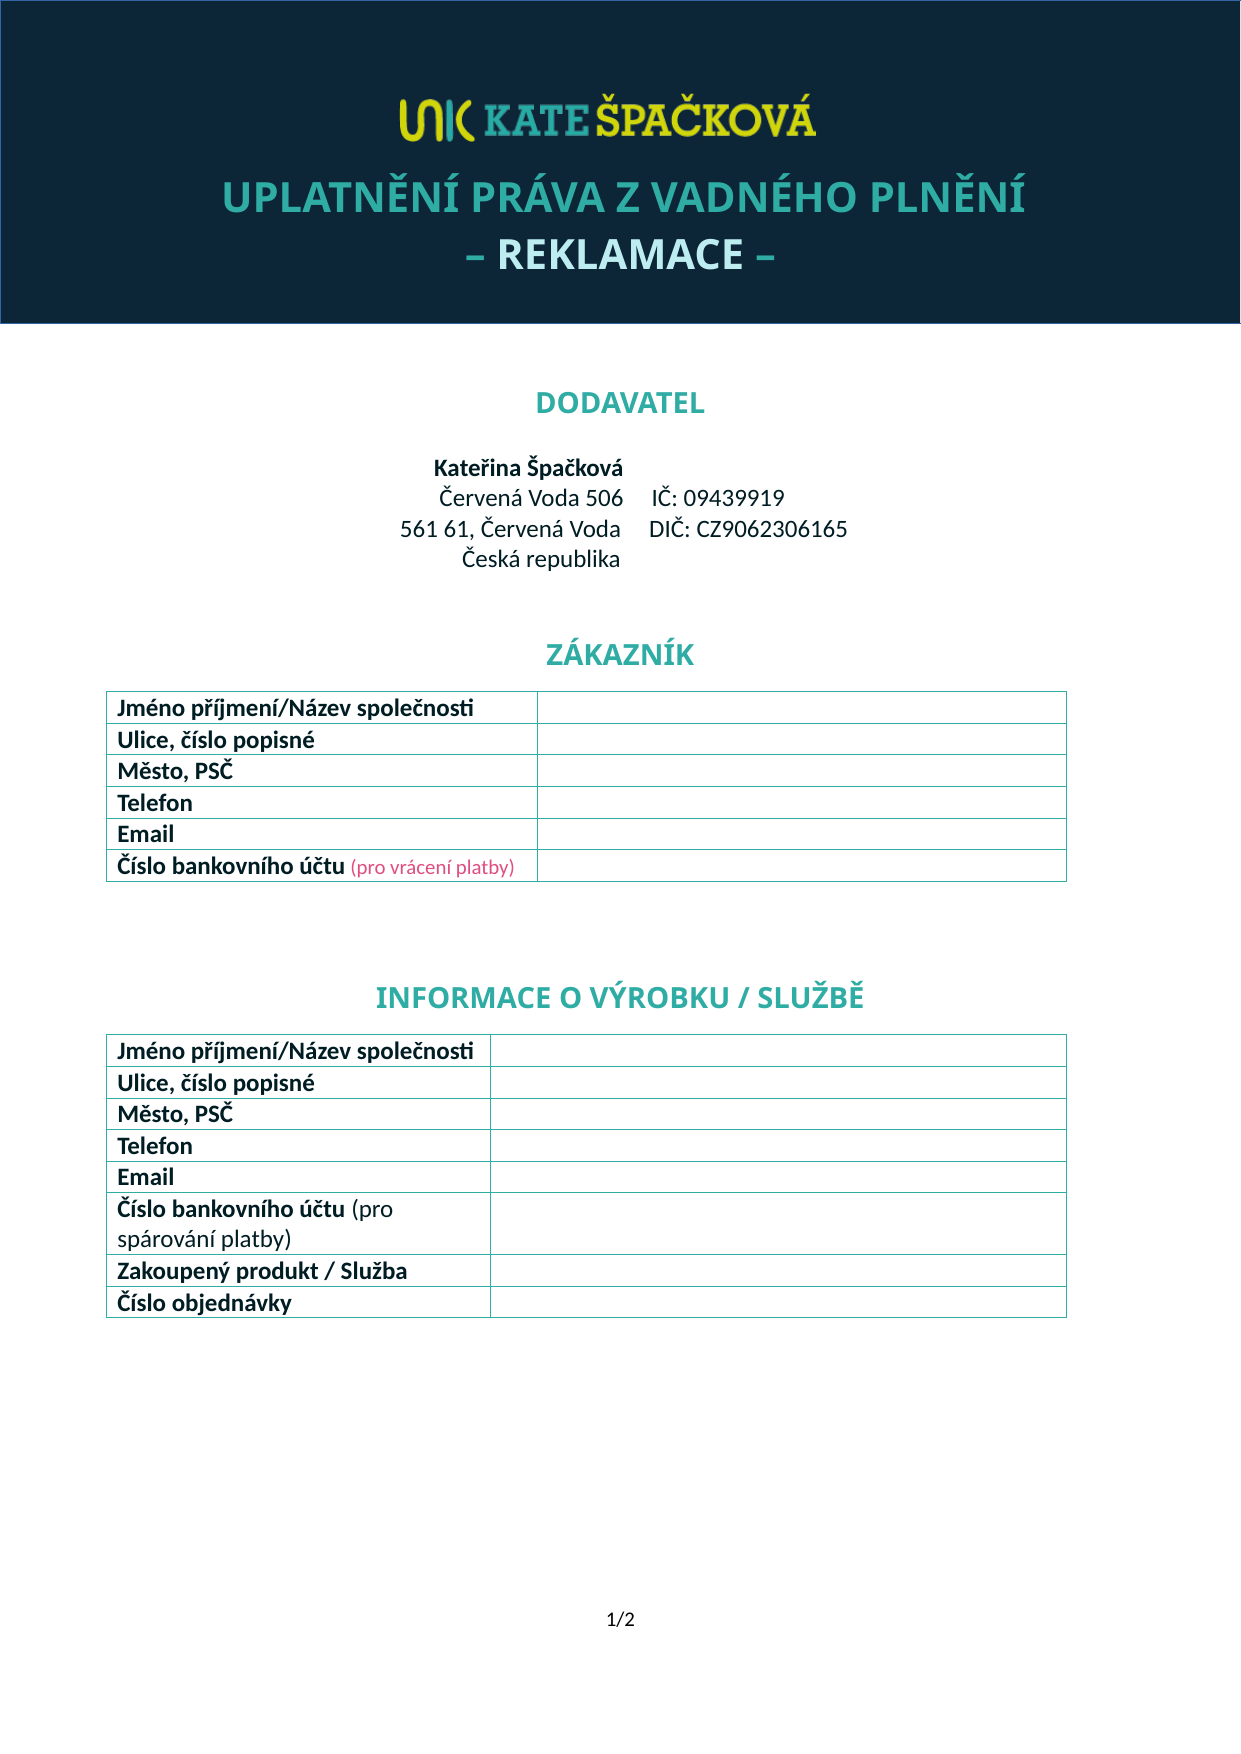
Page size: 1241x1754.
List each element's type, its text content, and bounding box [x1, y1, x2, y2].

table_cell [491, 1099, 1066, 1129]
table_cell Číslo bankovního účtu (pro vrácení platby) [107, 850, 537, 881]
table_cell Email [107, 819, 537, 849]
table_cell [491, 1255, 1066, 1286]
table_cell Zakoupený produkt / Služba [107, 1255, 490, 1286]
table_cell [491, 1287, 1066, 1317]
table_header Jméno příjmení/Název společnosti [107, 692, 537, 723]
table_cell Telefon [107, 1130, 490, 1161]
table_cell Číslo bankovního účtu (pro spárování platby) [107, 1193, 490, 1254]
table_cell [538, 819, 1066, 849]
table_cell [491, 1162, 1066, 1192]
text 1/2 [118, 1606, 1122, 1631]
text DODAVATEL [118, 383, 1122, 422]
table_cell [491, 1130, 1066, 1161]
table_header [538, 692, 1066, 723]
picture [399, 93, 817, 142]
table_cell Město, PSČ [107, 1099, 490, 1129]
table_cell Město, PSČ [107, 755, 537, 786]
table_cell Ulice, číslo popisné [107, 724, 537, 754]
text INFORMACE O VÝROBKU / SLUŽBĚ [118, 977, 1122, 1017]
table_cell [538, 724, 1066, 754]
table_cell [538, 787, 1066, 817]
table_cell Ulice, číslo popisné [107, 1067, 490, 1097]
table_cell Telefon [107, 787, 537, 817]
table_cell [491, 1193, 1066, 1254]
text ZÁKAZNÍK [118, 634, 1122, 674]
table_cell Číslo objednávky [107, 1287, 490, 1317]
table_cell [538, 850, 1066, 881]
table_cell [491, 1067, 1066, 1097]
table_header Jméno příjmení/Název společnosti [107, 1035, 490, 1066]
table_cell [538, 755, 1066, 786]
table_header [491, 1035, 1066, 1066]
table_cell Email [107, 1162, 490, 1192]
table_header Kateřina Špačková Červená Voda 506 IČ: 09439919 561 61, Červená Voda DIČ: CZ9062306165 Česká republika [107, 423, 1068, 605]
